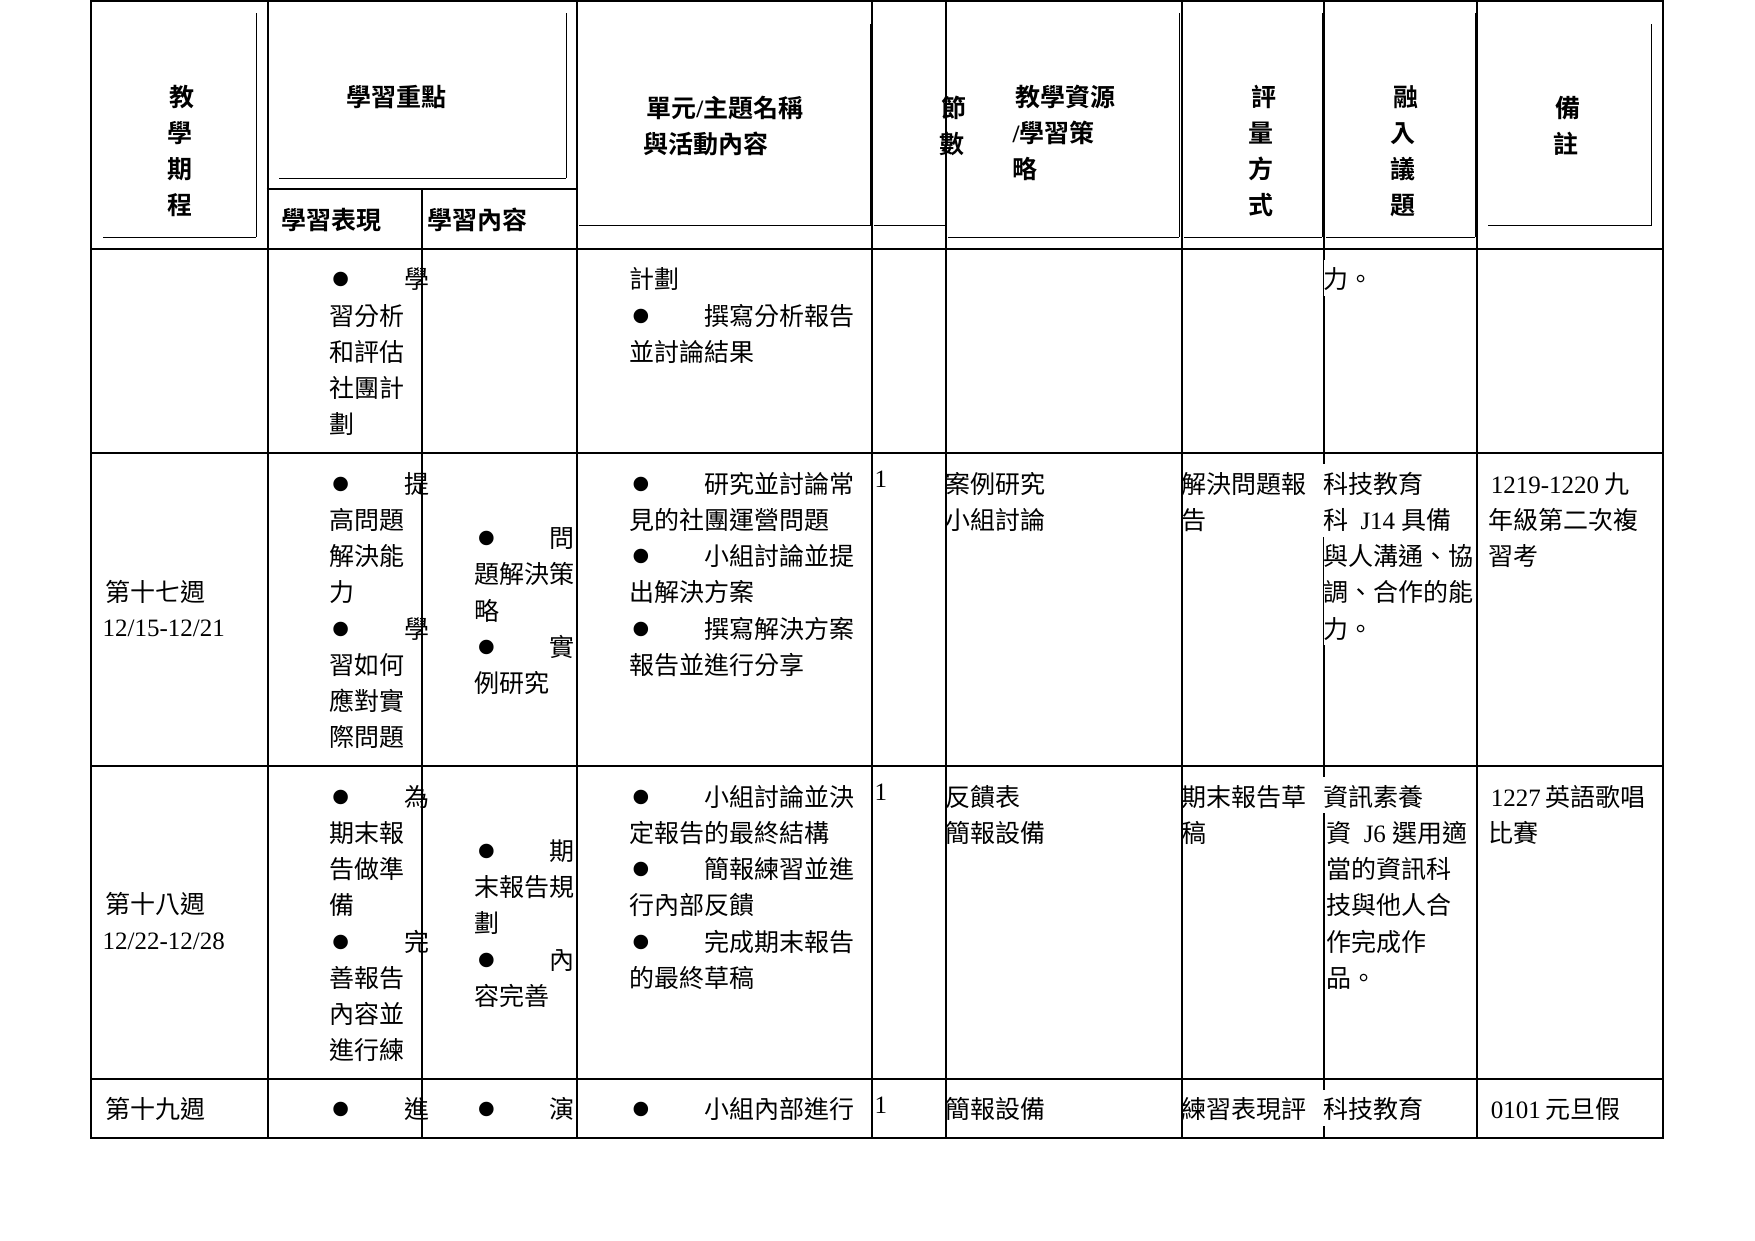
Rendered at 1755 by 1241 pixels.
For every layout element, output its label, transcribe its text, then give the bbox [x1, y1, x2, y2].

table_cell 演講練習 公共演講技巧 [423, 1080, 576, 1137]
table_cell [92, 250, 267, 452]
table_cell 1 [873, 767, 945, 1077]
table_cell 簡報設備 [947, 1080, 1181, 1137]
table_cell 問題解決策略 實例研究 [423, 454, 576, 764]
table_cell 學習內容 [423, 190, 576, 247]
table_header 學習重點 [269, 2, 576, 188]
table_header 教學資源/學習策略 [947, 2, 1181, 247]
table_cell 期末報告草稿 [1183, 767, 1323, 1077]
table_header 融入議題 [1325, 2, 1476, 247]
table_cell 批判思考 分析與評估 [423, 250, 576, 452]
table_cell 第十七週12/15-12/21 [92, 454, 267, 764]
table_cell 科技教育 [1325, 1080, 1476, 1137]
table_cell 1 [873, 1080, 945, 1137]
table_cell 力。 [1325, 250, 1476, 452]
table_cell 學習表現 [269, 190, 421, 247]
table_cell 教學材料：批判思考的要素 小組活動：分析並評估現有的社團計劃 撰寫分析報告並討論結果 [578, 250, 871, 452]
table_cell 案例研究 小組討論 [947, 454, 1181, 764]
table_header 評量方式 [1183, 2, 1323, 247]
table_cell 1227英語歌唱比賽 [1478, 767, 1662, 1077]
table_cell [1183, 250, 1323, 452]
table_cell 第十九週 [92, 1080, 267, 1137]
table_cell 進行期末報告演練 改進公共演講技巧 [269, 1080, 421, 1137]
table_header 單元/主題名稱與活動內容 [578, 2, 871, 247]
table_cell 為期末報告做準備 完善報告內容並進行練 [269, 767, 421, 1077]
table_cell 提高問題解決能力 學習如何應對實際問題 [269, 454, 421, 764]
table_cell 資訊素養 資 J6 選用適當的資訊科技與他人合作完成作品。 [1325, 767, 1476, 1077]
table_cell 1219-1220九年級第二次複習考 [1478, 454, 1662, 764]
table_cell 練習表現評 [1183, 1080, 1323, 1137]
table_header 節數 [873, 2, 945, 247]
table_cell [947, 250, 1181, 452]
table_cell 小組內部進行期末報告的演練 使用反饋表對每位成員的表現進行評價 改進並再次練習 [578, 1080, 871, 1137]
table_cell 培養批判思考能力 學習分析和評估社團計劃 [269, 250, 421, 452]
table_cell 反饋表 簡報設備 [947, 767, 1181, 1077]
table_cell 1 [873, 454, 945, 764]
table_cell 0101元旦假 [1478, 1080, 1662, 1137]
table_cell 小組討論並決定報告的最終結構 簡報練習並進行內部反饋 完成期末報告的最終草稿 [578, 767, 871, 1077]
table_cell 解決問題報告 [1183, 454, 1323, 764]
table_header 備註 [1478, 2, 1662, 247]
table_cell 科技教育 科 J14 具備與人溝通、協調、合作的能力。 [1325, 454, 1476, 764]
table_cell 第十八週12/22-12/28 [92, 767, 267, 1077]
table_cell 期末報告規劃 內容完善 [423, 767, 576, 1077]
table_cell 研究並討論常見的社團運營問題 小組討論並提出解決方案 撰寫解決方案報告並進行分享 [578, 454, 871, 764]
table_cell [1478, 250, 1662, 452]
table_cell [873, 250, 945, 452]
table_header 教學期程 [92, 2, 267, 247]
